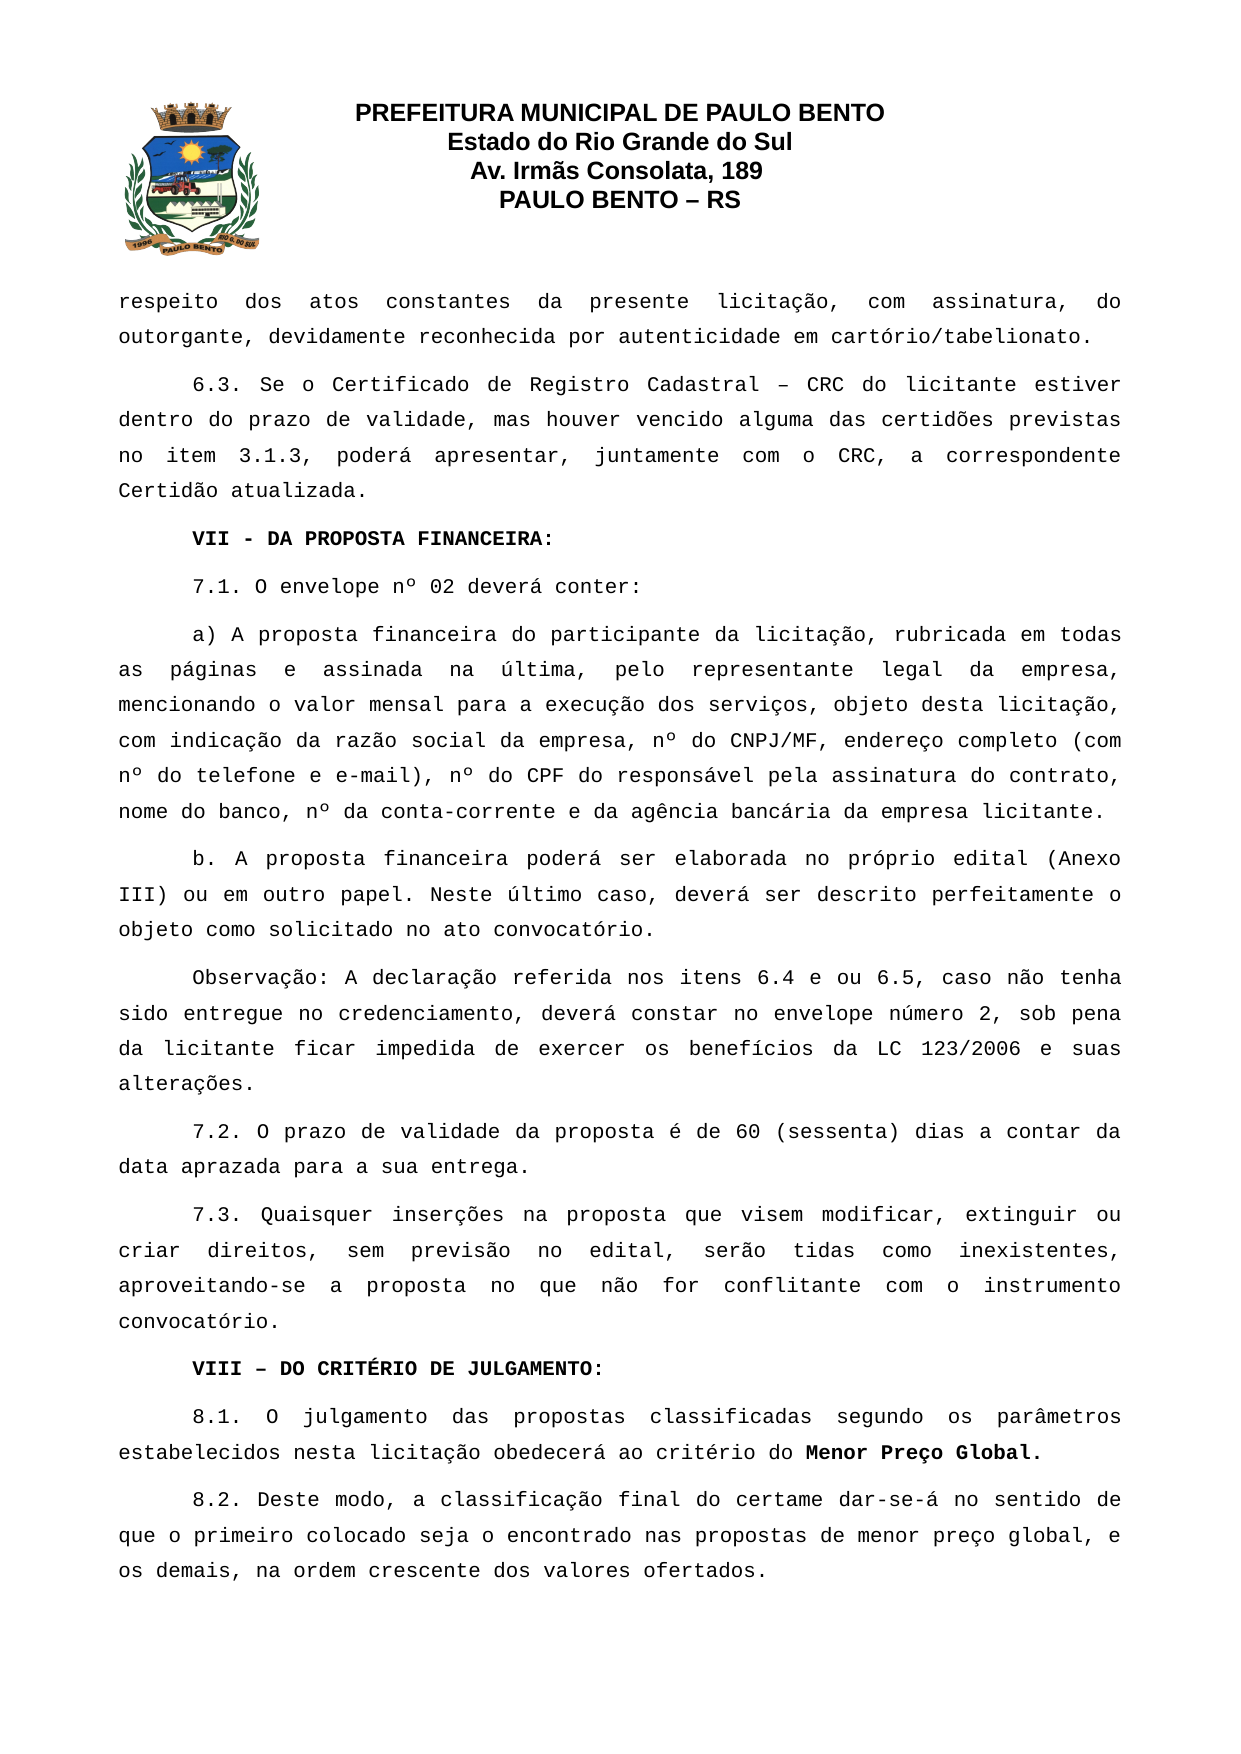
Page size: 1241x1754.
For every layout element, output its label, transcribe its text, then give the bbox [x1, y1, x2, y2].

text b. A proposta financeira poderá ser elaborada no próprio edital (Anexo III) ou em outro papel. Neste último caso, deverá ser descrito perfeitamente o objeto como solicitado no ato convocatório. [118, 848, 1122, 943]
text 8.1. O julgamento das propostas classificadas segundo os parâmetros estabelecidos nesta licitação obedecerá ao critério do Menor Preço Global. [118, 1406, 1122, 1465]
text VIII – DO CRITÉRIO DE JULGAMENTO: [118, 1358, 1122, 1382]
text respeito dos atos constantes da presente licitação, com assinatura, do outorgante, devidamente reconhecida por autenticidade em cartório/tabelionato. [118, 291, 1122, 350]
text 6.3. Se o Certificado de Registro Cadastral – CRC do licitante estiver dentro do prazo de validade, mas houver vencido alguma das certidões previstas no item 3.1.3, poderá apresentar, juntamente com o CRC, a correspondente Certidão atualizada. [118, 374, 1122, 504]
text VII - DA PROPOSTA FINANCEIRA: [118, 528, 1122, 552]
text 8.2. Deste modo, a classificação final do certame dar-se-á no sentido de que o primeiro colocado seja o encontrado nas propostas de menor preço global, e os demais, na ordem crescente dos valores ofertados. [118, 1489, 1122, 1584]
text a) A proposta financeira do participante da licitação, rubricada em todas as páginas e assinada na última, pelo representante legal da empresa, mencionando o valor mensal para a execução dos serviços, objeto desta licitação, com indicação da razão social da empresa, nº do CNPJ/MF, endereço completo (com nº do telefone e e-mail), nº do CPF do responsável pela assinatura do contrato, nome do banco, nº da conta-corrente e da agência bancária da empresa licitante. [118, 623, 1122, 824]
text 7.3. Quaisquer inserções na proposta que visem modificar, extinguir ou criar direitos, sem previsão no edital, serão tidas como inexistentes, aproveitando-se a proposta no que não for conflitante com o instrumento convocatório. [118, 1204, 1122, 1334]
picture [124, 101, 260, 256]
text 7.2. O prazo de validade da proposta é de 60 (sessenta) dias a contar da data aprazada para a sua entrega. [118, 1121, 1122, 1180]
text 7.1. O envelope nº 02 deverá conter: [118, 576, 1122, 599]
text Observação: A declaração referida nos itens 6.4 e ou 6.5, caso não tenha sido entregue no credenciamento, deverá constar no envelope número 2, sob pena da licitante ficar impedida de exercer os benefícios da LC 123/2006 e suas alterações. [118, 967, 1122, 1097]
